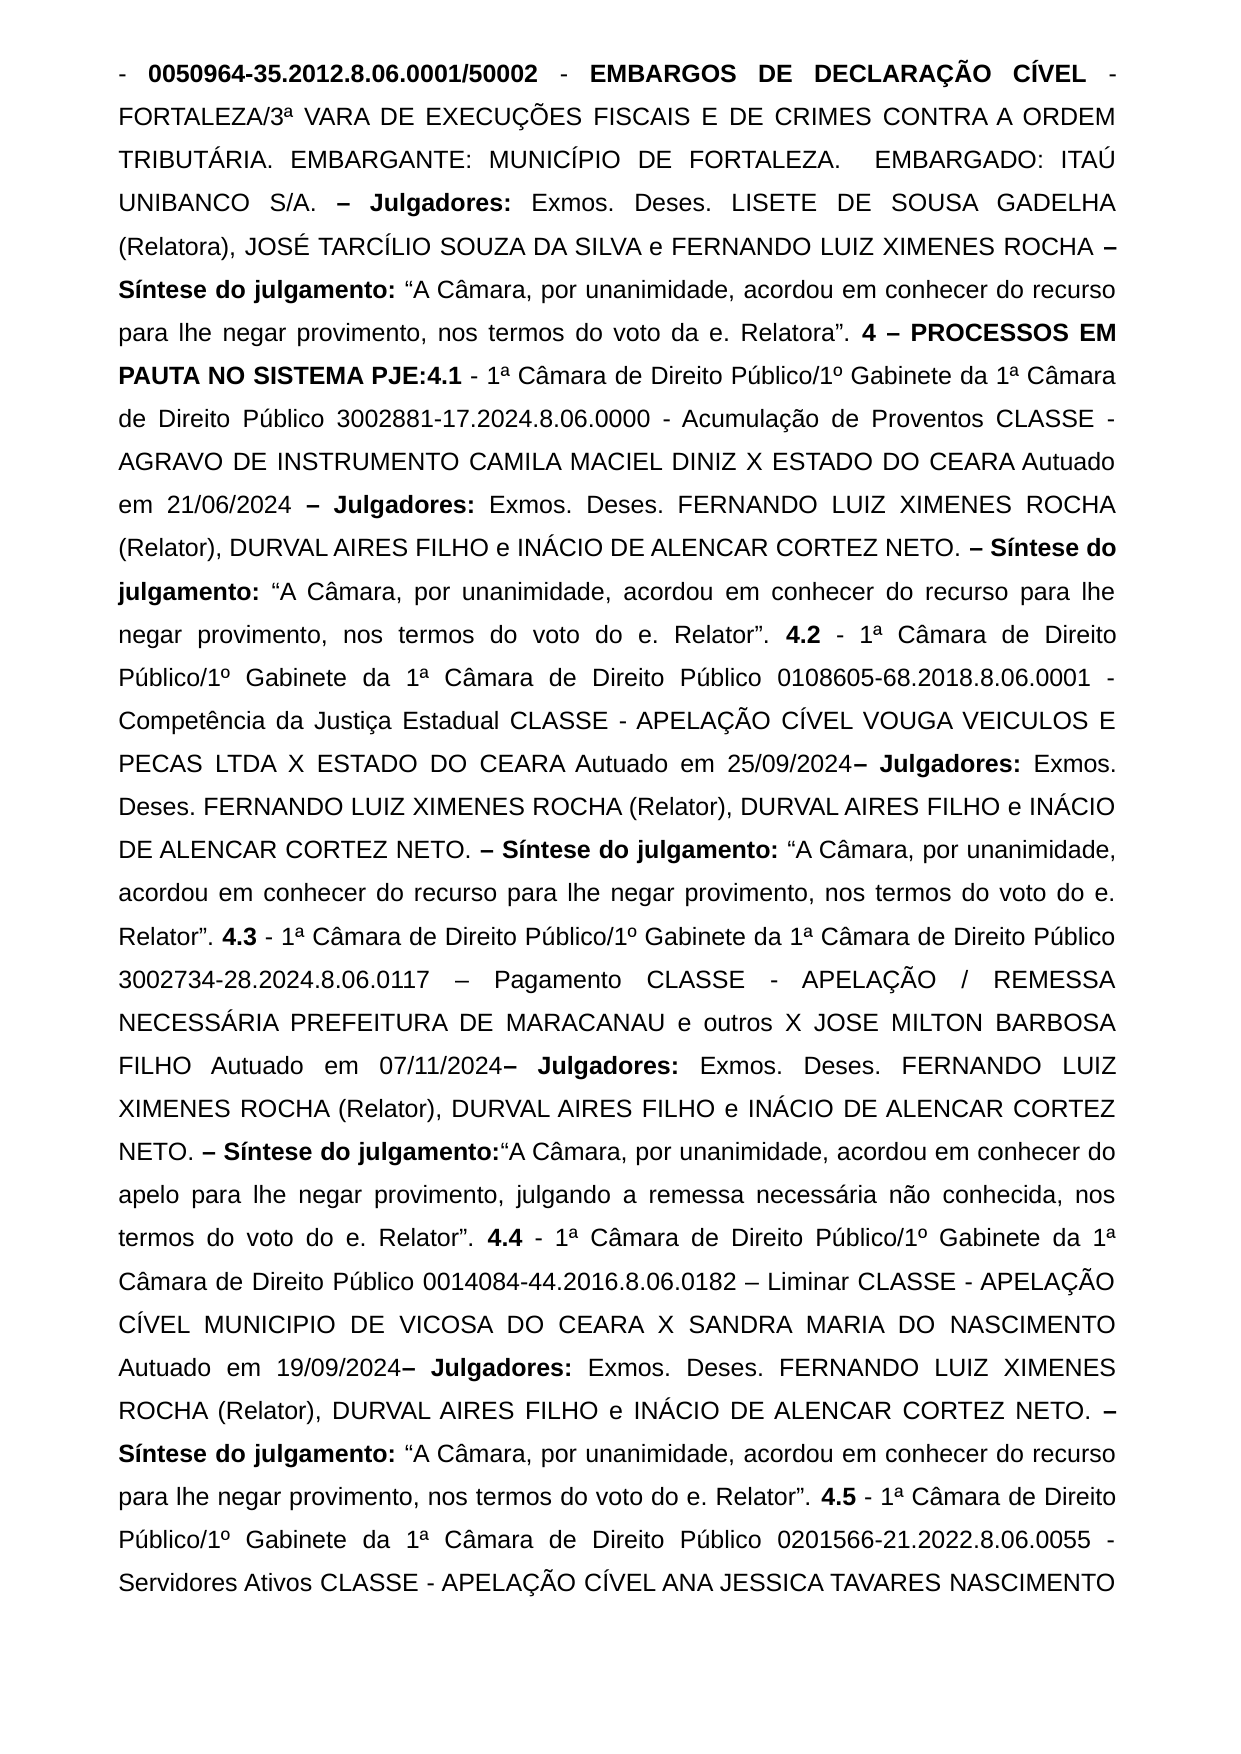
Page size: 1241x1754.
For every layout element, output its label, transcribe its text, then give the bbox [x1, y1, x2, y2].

text - 0050964-35.2012.8.06.0001/50002 - EMBARGOS DE DECLARAÇÃO CÍVEL - FORTALEZA/3ª VARA DE EXECUÇÕES FISCAIS E DE CRIMES CONTRA A ORDEM TRIBUTÁRIA. EMBARGANTE: MUNICÍPIO DE FORTALEZA. EMBARGADO: ITAÚ UNIBANCO S/A. – Julgadores: Exmos. Deses. LISETE DE SOUSA GADELHA (Relatora), JOSÉ TARCÍLIO SOUZA DA SILVA e FERNANDO LUIZ XIMENES ROCHA – Síntese do julgamento: “A Câmara, por unanimidade, acordou em conhecer do recurso para lhe negar provimento, nos termos do voto da e. Relatora”. 4 – PROCESSOS EM PAUTA NO SISTEMA PJE:4.1 - 1ª Câmara de Direito Público/1º Gabinete da 1ª Câmara de Direito Público 3002881-17.2024.8.06.0000 - Acumulação de Proventos CLASSE - AGRAVO DE INSTRUMENTO CAMILA MACIEL DINIZ X ESTADO DO CEARA Autuado em 21/06/2024 – Julgadores: Exmos. Deses. FERNANDO LUIZ XIMENES ROCHA (Relator), DURVAL AIRES FILHO e INÁCIO DE ALENCAR CORTEZ NETO. – Síntese do julgamento: “A Câmara, por unanimidade, acordou em conhecer do recurso para lhe negar provimento, nos termos do voto do e. Relator”. 4.2 - 1ª Câmara de Direito Público/1º Gabinete da 1ª Câmara de Direito Público 0108605-68.2018.8.06.0001 - Competência da Justiça Estadual CLASSE - APELAÇÃO CÍVEL VOUGA VEICULOS E PECAS LTDA X ESTADO DO CEARA Autuado em 25/09/2024– Julgadores: Exmos. Deses. FERNANDO LUIZ XIMENES ROCHA (Relator), DURVAL AIRES FILHO e INÁCIO DE ALENCAR CORTEZ NETO. – Síntese do julgamento: “A Câmara, por unanimidade, acordou em conhecer do recurso para lhe negar provimento, nos termos do voto do e. Relator”. 4.3 - 1ª Câmara de Direito Público/1º Gabinete da 1ª Câmara de Direito Público 3002734-28.2024.8.06.0117 – Pagamento CLASSE - APELAÇÃO / REMESSA NECESSÁRIA PREFEITURA DE MARACANAU e outros X JOSE MILTON BARBOSA FILHO Autuado em 07/11/2024– Julgadores: Exmos. Deses. FERNANDO LUIZ XIMENES ROCHA (Relator), DURVAL AIRES FILHO e INÁCIO DE ALENCAR CORTEZ NETO. – Síntese do julgamento:“A Câmara, por unanimidade, acordou em conhecer do apelo para lhe negar provimento, julgando a remessa necessária não conhecida, nos termos do voto do e. Relator”. 4.4 - 1ª Câmara de Direito Público/1º Gabinete da 1ª Câmara de Direito Público 0014084-44.2016.8.06.0182 – Liminar CLASSE - APELAÇÃO CÍVEL MUNICIPIO DE VICOSA DO CEARA X SANDRA MARIA DO NASCIMENTO Autuado em 19/09/2024– Julgadores: Exmos. Deses. FERNANDO LUIZ XIMENES ROCHA (Relator), DURVAL AIRES FILHO e INÁCIO DE ALENCAR CORTEZ NETO. – Síntese do julgamento: “A Câmara, por unanimidade, acordou em conhecer do recurso para lhe negar provimento, nos termos do voto do e. Relator”. 4.5 - 1ª Câmara de Direito Público/1º Gabinete da 1ª Câmara de Direito Público 0201566-21.2022.8.06.0055 - Servidores Ativos CLASSE - APELAÇÃO CÍVEL ANA JESSICA TAVARES NASCIMENTO [118, 59, 1117, 1597]
